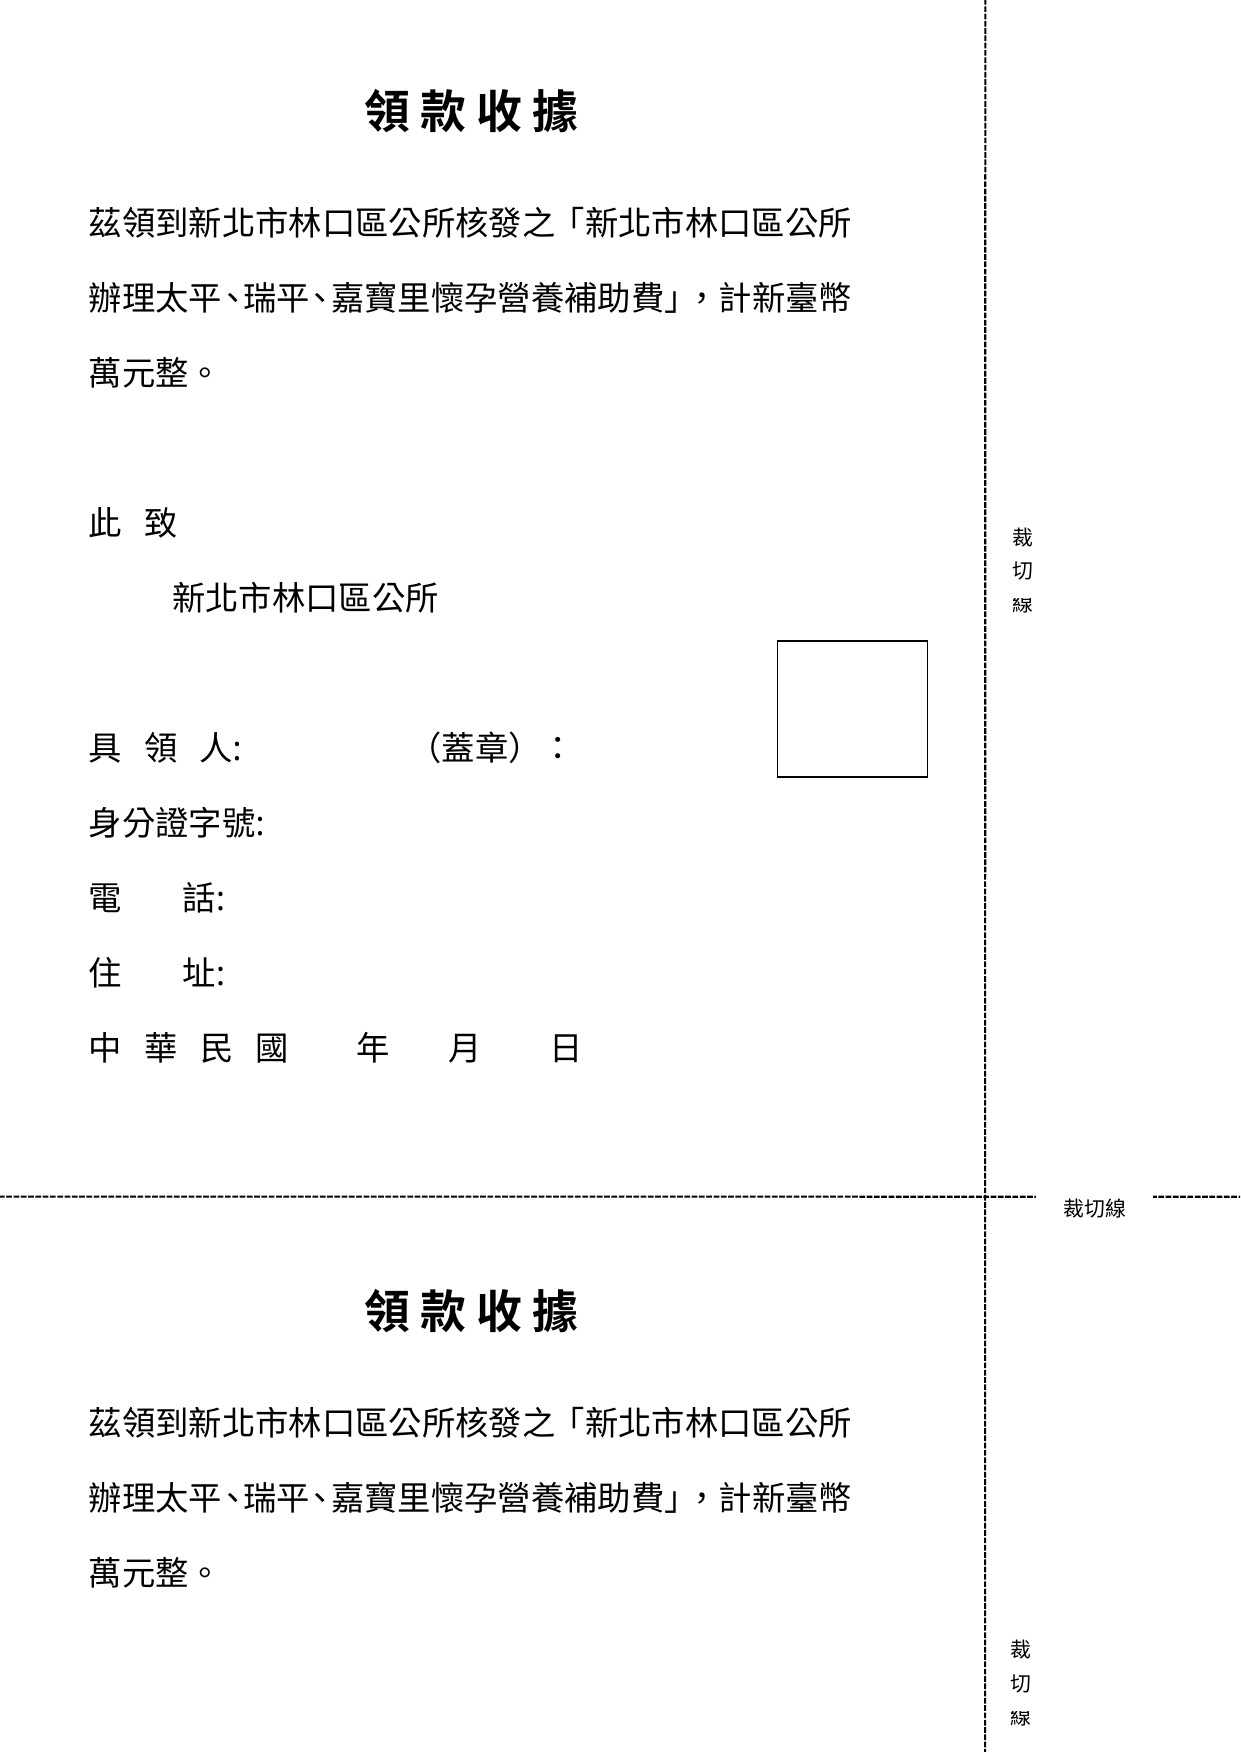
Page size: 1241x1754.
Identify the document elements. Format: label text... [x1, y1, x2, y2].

text 切 [1002, 1678, 1039, 1694]
text 電話: [89, 858, 1079, 933]
text 新北市林口區公所 [89, 558, 1079, 633]
text 線 [1002, 1711, 1039, 1727]
text 切 [1003, 565, 1041, 582]
text 中 華 民 國 年 月 日 [89, 1008, 1154, 1083]
text 具領人: （蓋章）： [89, 708, 1079, 783]
text 此 致 [89, 483, 1079, 622]
text 住址: [89, 933, 1079, 1008]
text 茲領到新北市林口區公所核發之「新北市林口區公所辦理太平、瑞平、嘉寶里懷孕營養補助費」，計新臺幣 萬元整。 [89, 1383, 852, 1608]
text 身分證字號: [89, 783, 1079, 858]
text 裁 [1002, 1644, 1039, 1661]
text 線 [1003, 598, 1041, 614]
text 領 款 收 據 [89, 71, 1152, 146]
text 茲領到新北市林口區公所核發之「新北市林口區公所辦理太平、瑞平、嘉寶里懷孕營養補助費」，計新臺幣 萬元整。 [89, 183, 852, 408]
text 裁切線 [1051, 1203, 1138, 1219]
text 領 款 收 據 [89, 1271, 1152, 1346]
text 裁 [1003, 532, 1041, 548]
